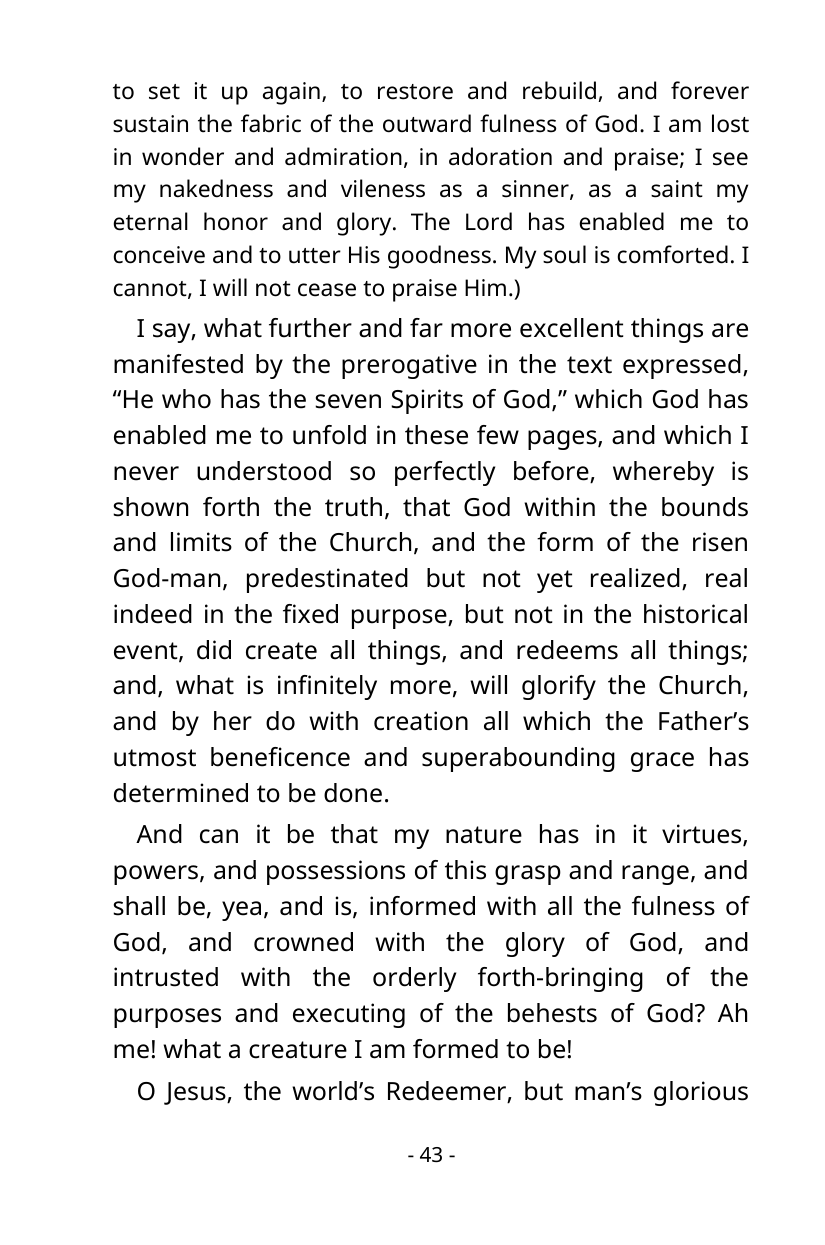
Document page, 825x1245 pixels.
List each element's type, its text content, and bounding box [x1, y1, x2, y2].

text I say, what further and far more excellent things are manifested by the prerogative in the text expressed, “He who has the seven Spirits of God,” which God has enabled me to unfold in these few pages, and which I never understood so perfectly before, whereby is shown forth the truth, that God within the bounds and limits of the Church, and the form of the risen God-man, predestinated but not yet realized, real indeed in the fixed purpose, but not in the historical event, did create all things, and redeems all things; and, what is infinitely more, will glorify the Church, and by her do with creation all which the Father’s utmost beneficence and superabounding grace has determined to be done. [112, 311, 750, 809]
text O Jesus, the world’s Redeemer, but man’s glorious [112, 1073, 750, 1107]
text And can it be that my nature has in it virtues, powers, and possessions of this grasp and range, and shall be, yea, and is, informed with all the fulness of God, and crowned with the glory of God, and intrusted with the orderly forth-bringing of the purposes and executing of the behests of God? Ah me! what a creature I am formed to be! [112, 817, 750, 1065]
text to set it up again, to restore and rebuild, and forever sustain the fabric of the outward fulness of God. I am lost in wonder and admiration, in adoration and praise; I see my nakedness and vileness as a sinner, as a saint my eternal honor and glory. The Lord has enabled me to conceive and to utter His goodness. My soul is comforted. I cannot, I will not cease to praise Him.) [112, 75, 750, 303]
